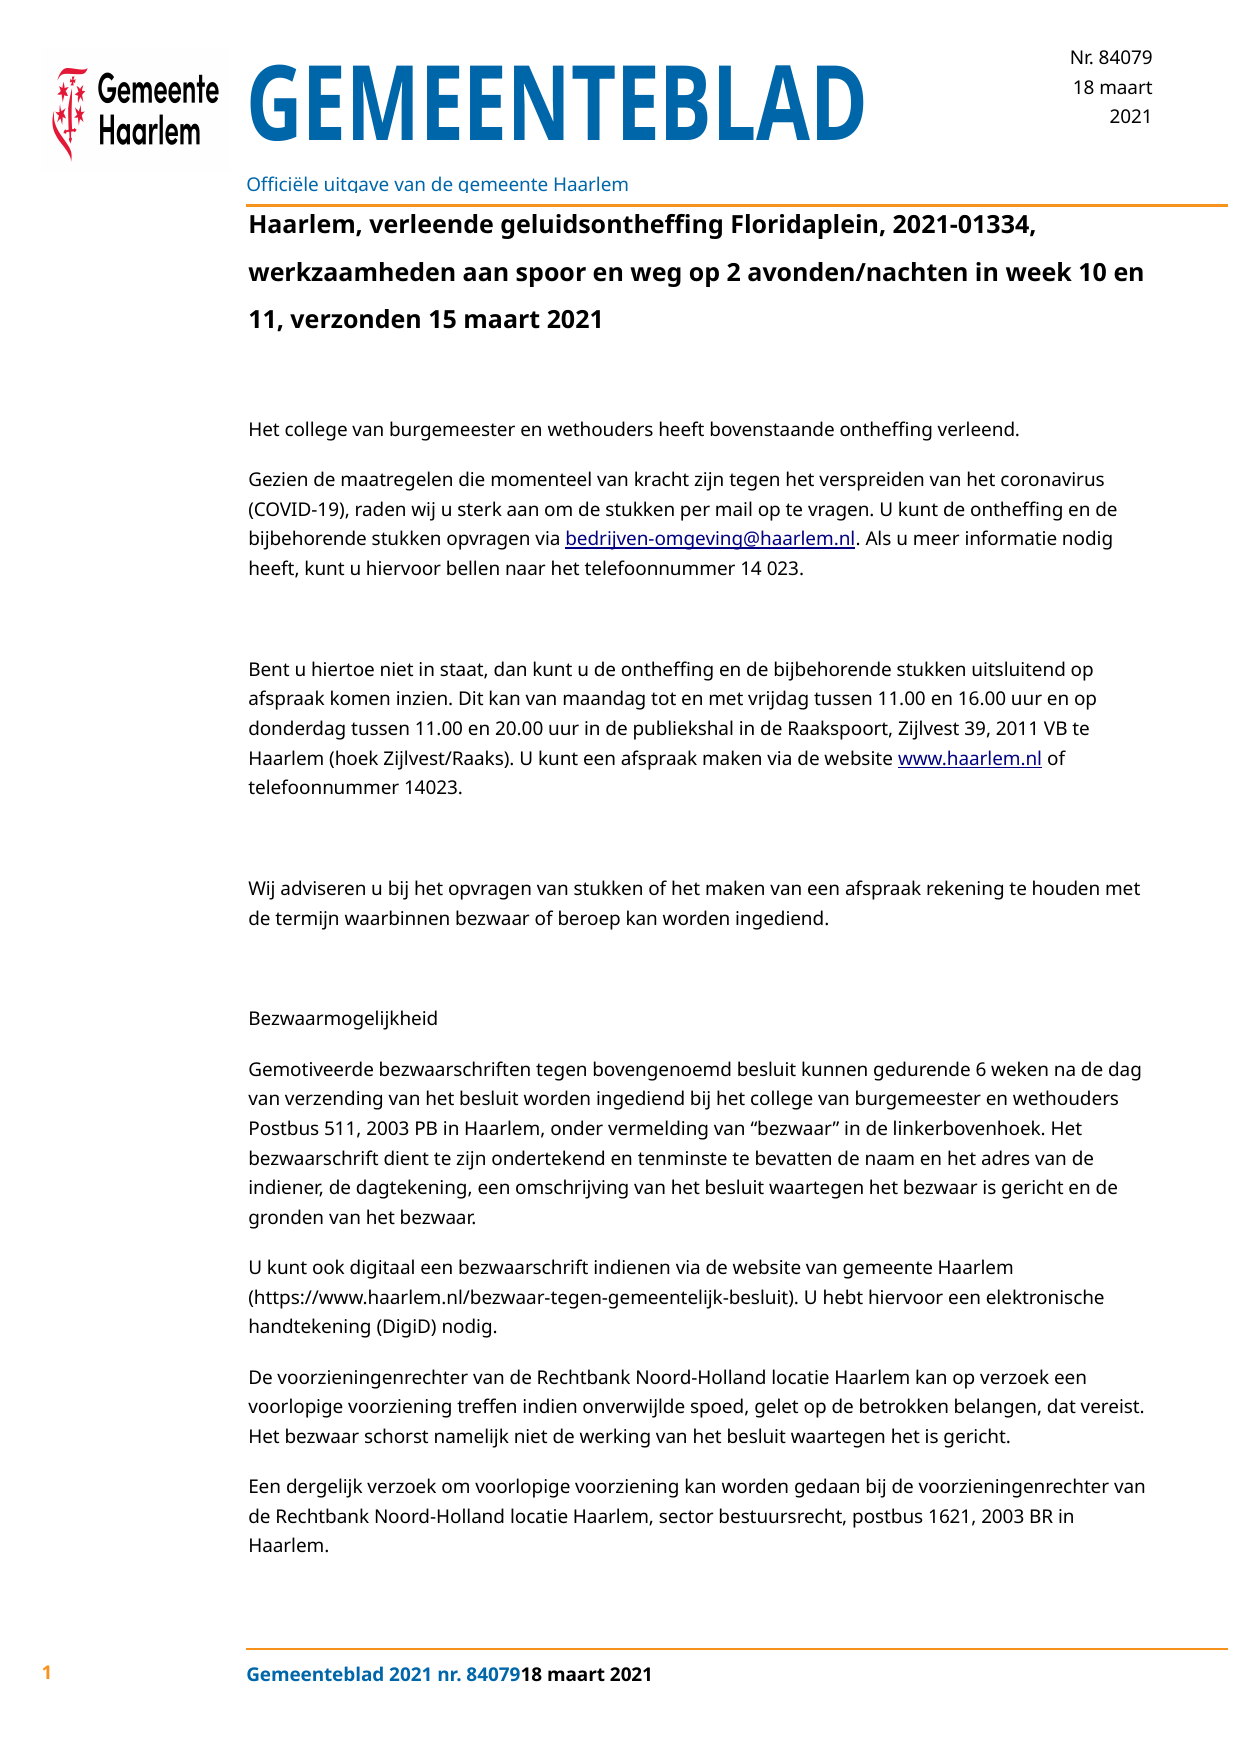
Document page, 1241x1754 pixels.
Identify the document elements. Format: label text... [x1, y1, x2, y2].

text U kunt ook digitaal een bezwaarschrift indienen via de website van gemeente Haarlem (https://www.haarlem.nl/bezwaar-tegen-gemeentelijk-besluit). U hebt hiervoor een elektronische handtekening (DigiD) nodig. [248, 1254, 1152, 1339]
text Een dergelijk verzoek om voorlopige voorziening kan worden gedaan bij de voorzieningenrechter van de Rechtbank Noord-Holland locatie Haarlem, sector bestuursrecht, postbus 1621, 2003 BR in Haarlem. [248, 1473, 1152, 1558]
text Bezwaarmogelijkheid [248, 1006, 1152, 1031]
text De voorzieningenrechter van de Rechtbank Noord-Holland locatie Haarlem kan op verzoek een voorlopige voorziening treffen indien onverwijlde spoed, gelet op de betrokken belangen, dat vereist. Het bezwaar schorst namelijk niet de werking van het besluit waartegen het is gericht. [248, 1364, 1152, 1449]
text Gezien de maatregelen die momenteel van kracht zijn tegen het verspreiden van het coronavirus (COVID-19), raden wij u sterk aan om de stukken per mail op te vragen. U kunt de ontheffing en de bijbehorende stukken opvragen via bedrijven-omgeving@haarlem.nl. Als u meer informatie nodig heeft, kunt u hiervoor bellen naar het telefoonnummer 14 023. [248, 466, 1152, 581]
picture [41, 47, 231, 172]
text Gemotiveerde bezwaarschriften tegen bovengenoemd besluit kunnen gedurende 6 weken na de dag van verzending van het besluit worden ingediend bij het college van burgemeester en wethouders Postbus 511, 2003 PB in Haarlem, onder vermelding van “bezwaar” in de linkerbovenhoek. Het bezwaarschrift dient te zijn ondertekend en tenminste te bevatten de naam en het adres van de indiener, de dagtekening, een omschrijving van het besluit waartegen het bezwaar is gericht en de gronden van het bezwaar. [248, 1056, 1152, 1229]
text Haarlem, verleende geluidsontheffing Floridaplein, 2021-01334, werkzaamheden aan spoor en weg op 2 avonden/nachten in week 10 en 11, verzonden 15 maart 2021 [248, 207, 1152, 336]
text Wij adviseren u bij het opvragen van stukken of het maken van een afspraak rekening te houden met de termijn waarbinnen bezwaar of beroep kan worden ingediend. [248, 875, 1152, 930]
text Het college van burgemeester en wethouders heeft bovenstaande ontheffing verleend. [248, 416, 1152, 442]
text Bent u hiertoe niet in staat, dan kunt u de ontheffing en de bijbehorende stukken uitsluitend op afspraak komen inzien. Dit kan van maandag tot en met vrijdag tussen 11.00 en 16.00 uur en op donderdag tussen 11.00 en 20.00 uur in de publiekshal in de Raakspoort, Zijlvest 39, 2011 VB te Haarlem (hoek Zijlvest/Raaks). U kunt een afspraak maken via de website www.haarlem.nl of telefoonnummer 14023. [248, 656, 1152, 800]
